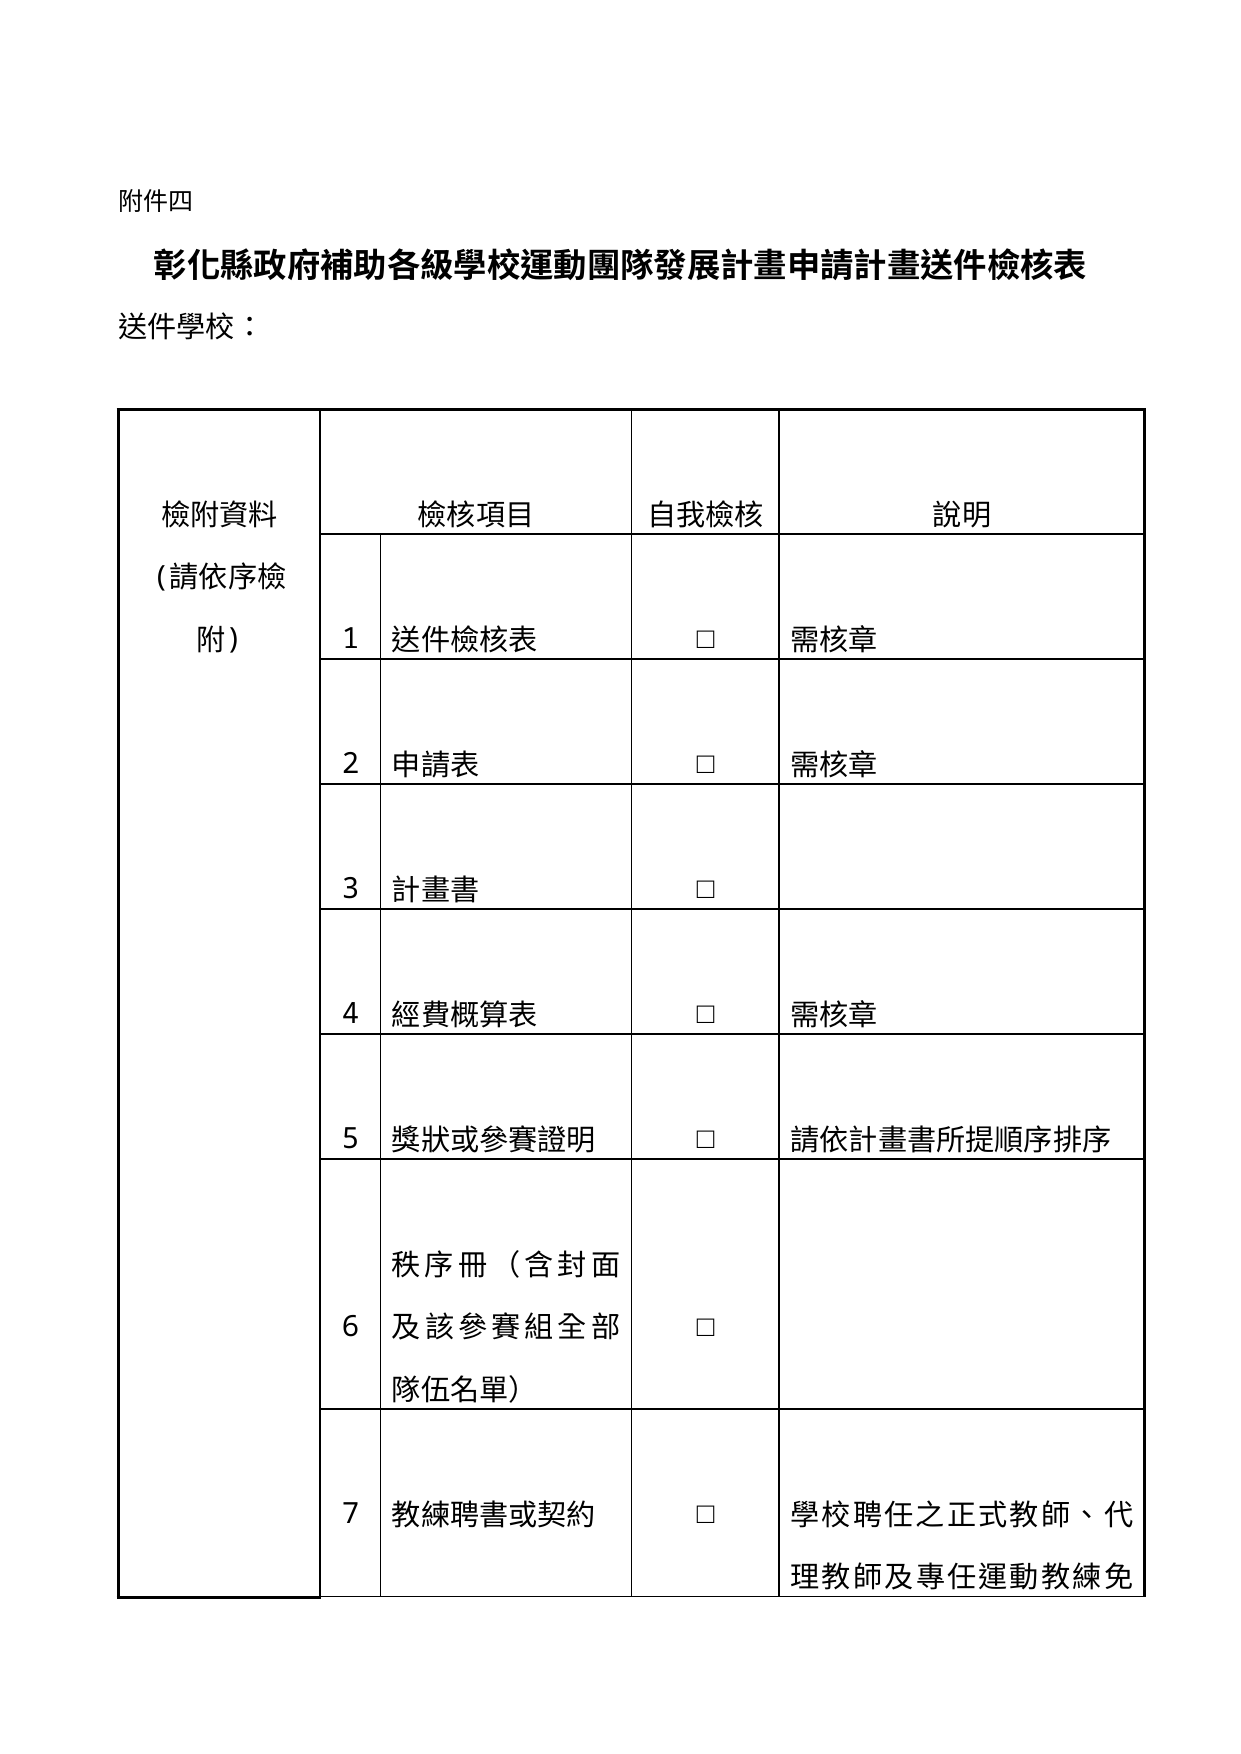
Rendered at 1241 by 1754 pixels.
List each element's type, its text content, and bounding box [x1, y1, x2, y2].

table_cell 請依計畫書所提順序排序 [780, 1035, 1143, 1158]
table_cell □ [632, 660, 778, 783]
text 送件學校： [118, 283, 1122, 346]
table_cell 學校聘任之正式教師、代理教師及專任運動教練免 [780, 1410, 1143, 1596]
table_cell 6 [321, 1160, 380, 1408]
table_cell 獎狀或參賽證明 [381, 1035, 631, 1158]
table_cell 4 [321, 910, 380, 1033]
table_cell 教練聘書或契約 [381, 1410, 631, 1596]
table_cell 秩序冊（含封面及該參賽組全部隊伍名單） [381, 1160, 631, 1408]
table_cell 5 [321, 1035, 380, 1158]
table_cell 需核章 [780, 910, 1143, 1033]
table_header 自我檢核 [632, 411, 778, 533]
table_cell □ [632, 785, 778, 908]
table_cell 1 [321, 535, 380, 658]
table_cell 需核章 [780, 535, 1143, 658]
table_cell □ [632, 910, 778, 1033]
table_cell [780, 785, 1143, 908]
table_header 檢附資料 (請依序檢附) [120, 411, 319, 1596]
text 附件四 [118, 158, 1122, 221]
text 彰化縣政府補助各級學校運動團隊發展計畫申請計畫送件檢核表 [118, 221, 1122, 283]
table_cell 經費概算表 [381, 910, 631, 1033]
table_cell 7 [321, 1410, 380, 1596]
table_cell 送件檢核表 [381, 535, 631, 658]
table_cell 計畫書 [381, 785, 631, 908]
table_cell 申請表 [381, 660, 631, 783]
table_cell [780, 1160, 1143, 1408]
table_cell 需核章 [780, 660, 1143, 783]
table_header 說明 [780, 411, 1143, 533]
table_cell 2 [321, 660, 380, 783]
table_cell □ [632, 1160, 778, 1408]
table_cell □ [632, 1035, 778, 1158]
table_cell 3 [321, 785, 380, 908]
table_cell □ [632, 535, 778, 658]
table_header 檢核項目 [321, 411, 631, 533]
table_cell □ [632, 1410, 778, 1596]
